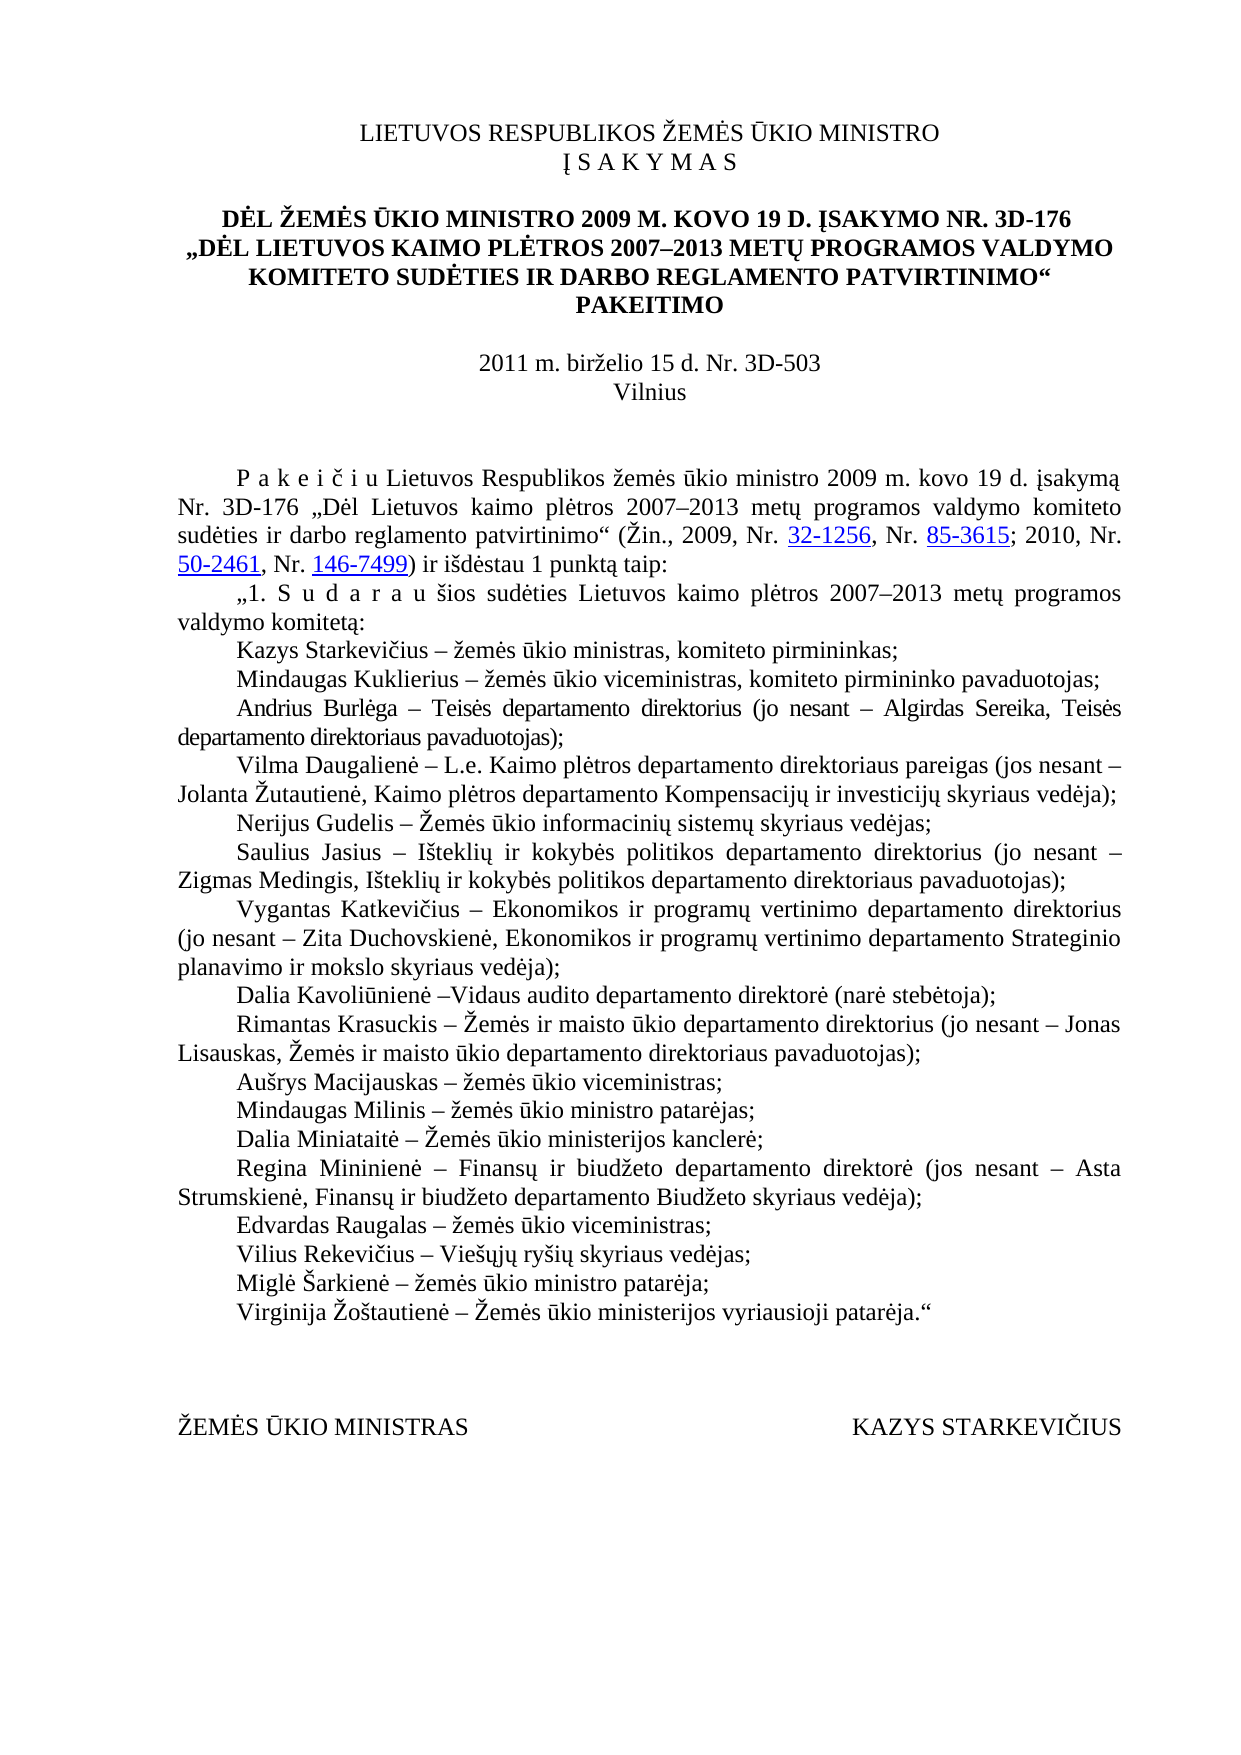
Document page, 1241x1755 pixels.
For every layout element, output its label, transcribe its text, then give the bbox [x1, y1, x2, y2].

text Mindaugas Kuklierius – žemės ūkio viceministras, komiteto pirmininko pavaduotojas; [177, 664, 1122, 693]
text Edvardas Raugalas – žemės ūkio viceministras; [177, 1211, 1122, 1239]
text Kazys Starkevičius – žemės ūkio ministras, komiteto pirmininkas; [177, 636, 1122, 664]
text „1. S u d a r a u šios sudėties Lietuvos kaimo plėtros 2007–2013 metų programos valdymo komitetą: [177, 578, 1122, 636]
text 2011 m. birželio 15 d. Nr. 3D-503 [177, 348, 1122, 377]
text DĖL ŽEMĖS ŪKIO MINISTRO 2009 M. KOVO 19 D. ĮSAKYMO Nr. 3D-176 „DĖL LIETUVOS KAIMO PLĖTROS 2007–2013 METŲ PROGRAMOS VALDYMO KOMITETO SUDĖTIES IR DARBO REGLAMENTO PATVIRTINIMO“ PAKEITIMO [177, 204, 1122, 319]
text Miglė Šarkienė – žemės ūkio ministro patarėja; [177, 1268, 1122, 1297]
text Vygantas Katkevičius – Ekonomikos ir programų vertinimo departamento direktorius (jo nesant – Zita Duchovskienė, Ekonomikos ir programų vertinimo departamento Strateginio planavimo ir mokslo skyriaus vedėja); [177, 894, 1122, 981]
text Dalia Miniataitė – Žemės ūkio ministerijos kanclerė; [177, 1124, 1122, 1153]
text Mindaugas Milinis – žemės ūkio ministro patarėjas; [177, 1096, 1122, 1124]
text Andrius Burlėga – Teisės departamento direktorius (jo nesant – Algirdas Sereika, Teisės departamento direktoriaus pavaduotojas); [177, 693, 1122, 751]
text Regina Mininienė – Finansų ir biudžeto departamento direktorė (jos nesant – Asta Strumskienė, Finansų ir biudžeto departamento Biudžeto skyriaus vedėja); [177, 1153, 1122, 1211]
text Į S A K Y M A S [177, 147, 1122, 176]
text Nerijus Gudelis – Žemės ūkio informacinių sistemų skyriaus vedėjas; [177, 808, 1122, 837]
text Rimantas Krasuckis – Žemės ir maisto ūkio departamento direktorius (jo nesant – Jonas Lisauskas, Žemės ir maisto ūkio departamento direktoriaus pavaduotojas); [177, 1009, 1122, 1067]
text Vilma Daugalienė – L.e. Kaimo plėtros departamento direktoriaus pareigas (jos nesant – Jolanta Žutautienė, Kaimo plėtros departamento Kompensacijų ir investicijų skyriaus vedėja); [177, 751, 1122, 808]
text Vilius Rekevičius – Viešųjų ryšių skyriaus vedėjas; [177, 1239, 1122, 1268]
text LIETUVOS RESPUBLIKOS ŽEMĖS ŪKIO MINISTRO [177, 118, 1122, 147]
text P a k e i č i u Lietuvos Respublikos žemės ūkio ministro 2009 m. kovo 19 d. įsakymą Nr. 3D-176 „Dėl Lietuvos kaimo plėtros 2007–2013 metų programos valdymo komiteto sudėties ir darbo reglamento patvirtinimo“ (Žin., 2009, Nr. 32-1256, Nr. 85-3615; 2010, Nr. 50-2461, Nr. 146-7499) ir išdėstau 1 punktą taip: [177, 463, 1122, 578]
text Virginija Žoštautienė – Žemės ūkio ministerijos vyriausioji patarėja.“ [177, 1297, 1122, 1326]
text Vilnius [177, 377, 1122, 406]
text Dalia Kavoliūnienė –Vidaus audito departamento direktorė (narė stebėtoja); [177, 981, 1122, 1009]
text Saulius Jasius – Išteklių ir kokybės politikos departamento direktorius (jo nesant – Zigmas Medingis, Išteklių ir kokybės politikos departamento direktoriaus pavaduotojas); [177, 837, 1122, 894]
text Aušrys Macijauskas – žemės ūkio viceministras; [177, 1067, 1122, 1096]
text Žemės ūkio ministras Kazys Starkevičius [177, 1412, 1122, 1441]
